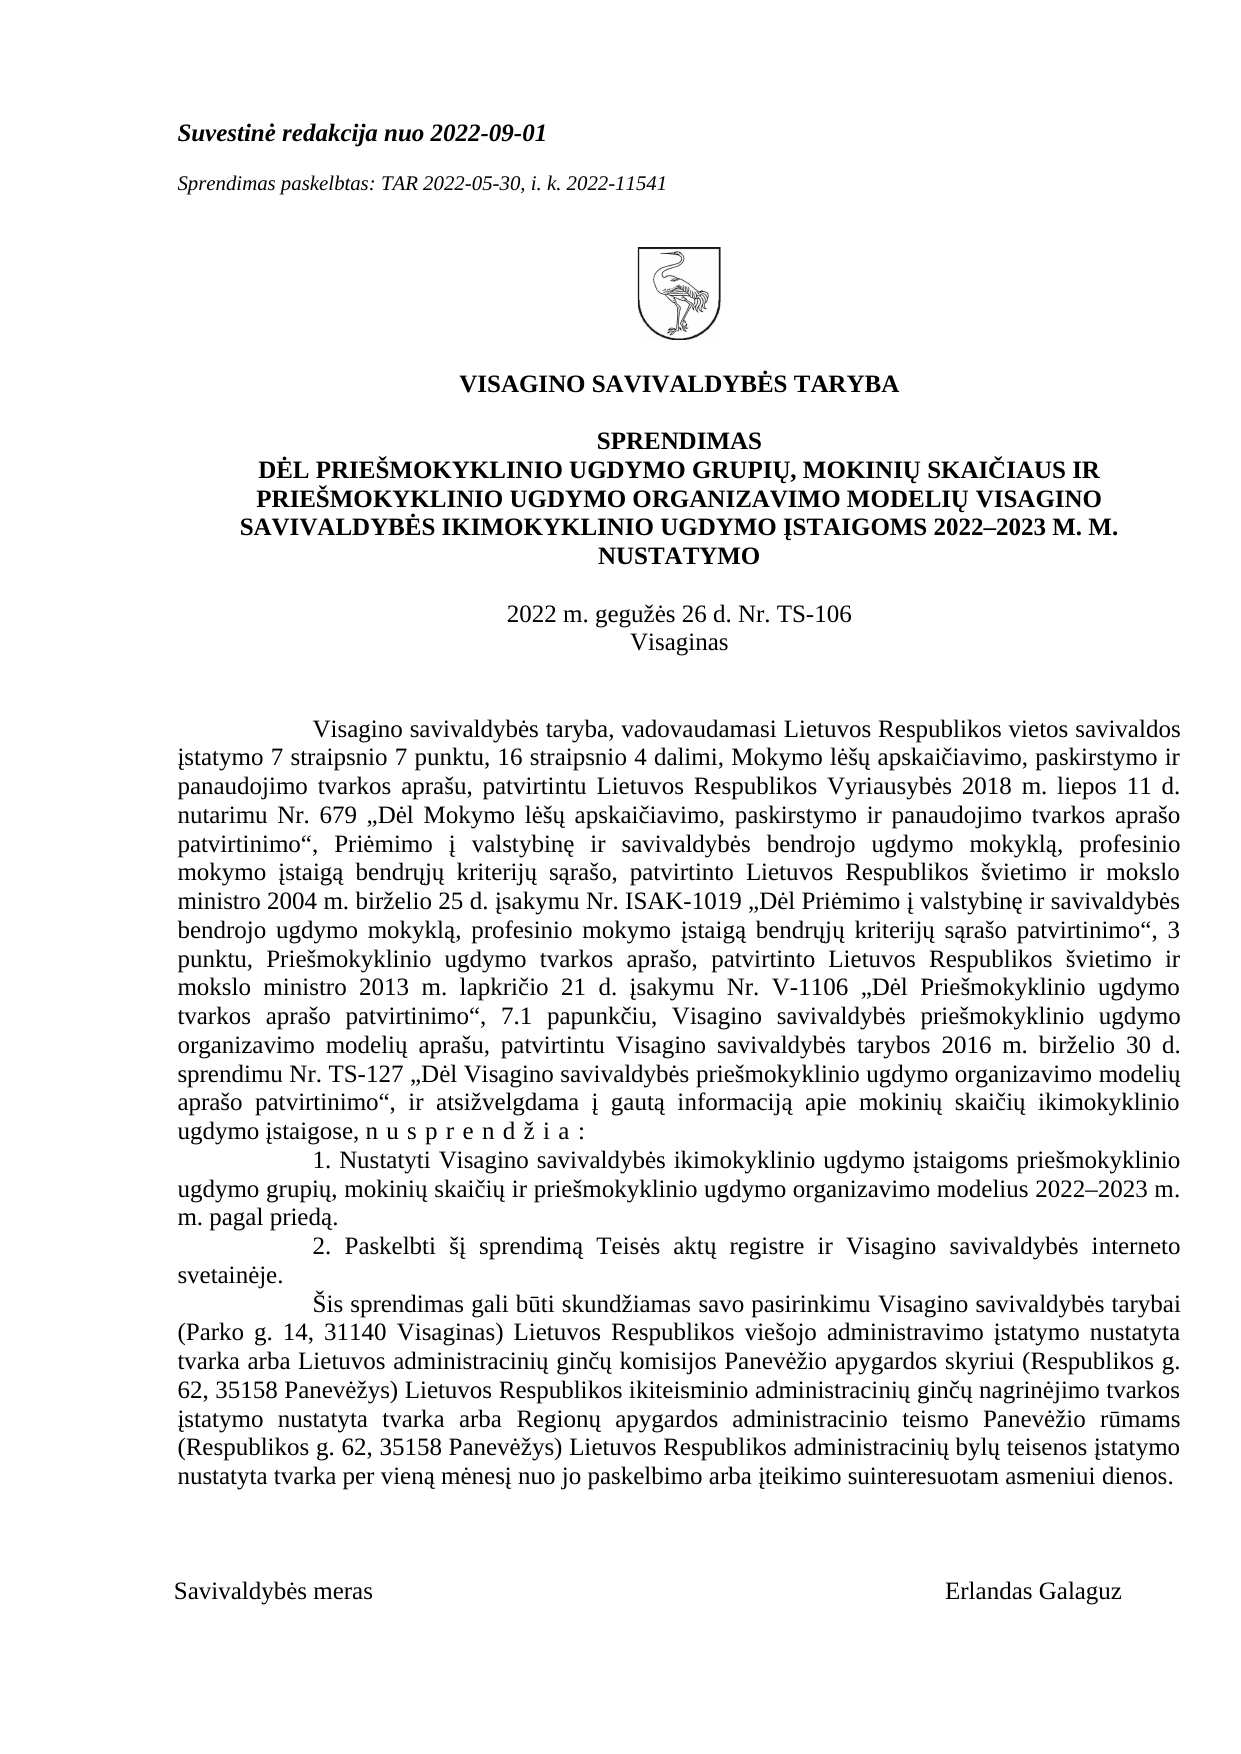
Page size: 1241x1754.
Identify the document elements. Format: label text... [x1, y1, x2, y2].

text Sprendimas paskelbtas: TAR 2022-05-30, i. k. 2022-11541 [177, 171, 1181, 195]
text Šis sprendimas gali būti skundžiamas savo pasirinkimu Visagino savivaldybės tarybai (Parko g. 14, 31140 Visaginas) Lietuvos Respublikos viešojo administravimo įstatymo nustatyta tvarka arba Lietuvos administracinių ginčų komisijos Panevėžio apygardos skyriui (Respublikos g. 62, 35158 Panevėžys) Lietuvos Respublikos ikiteisminio administracinių ginčų nagrinėjimo tvarkos įstatymo nustatyta tvarka arba Regionų apygardos administracinio teismo Panevėžio rūmams (Respublikos g. 62, 35158 Panevėžys) Lietuvos Respublikos administracinių bylų teisenos įstatymo nustatyta tvarka per vieną mėnesį nuo jo paskelbimo arba įteikimo suinteresuotam asmeniui dienos. [177, 1289, 1181, 1490]
text Visagino savivaldybės taryba, vadovaudamasi Lietuvos Respublikos vietos savivaldos įstatymo 7 straipsnio 7 punktu, 16 straipsnio 4 dalimi, Mokymo lėšų apskaičiavimo, paskirstymo ir panaudojimo tvarkos aprašu, patvirtintu Lietuvos Respublikos Vyriausybės 2018 m. liepos 11 d. nutarimu Nr. 679 „Dėl Mokymo lėšų apskaičiavimo, paskirstymo ir panaudojimo tvarkos aprašo patvirtinimo“, Priėmimo į valstybinę ir savivaldybės bendrojo ugdymo mokyklą, profesinio mokymo įstaigą bendrųjų kriterijų sąrašo, patvirtinto Lietuvos Respublikos švietimo ir mokslo ministro 2004 m. birželio 25 d. įsakymu Nr. ISAK-1019 „Dėl Priėmimo į valstybinę ir savivaldybės bendrojo ugdymo mokyklą, profesinio mokymo įstaigą bendrųjų kriterijų sąrašo patvirtinimo“, 3 punktu, Priešmokyklinio ugdymo tvarkos aprašo, patvirtinto Lietuvos Respublikos švietimo ir mokslo ministro 2013 m. lapkričio 21 d. įsakymu Nr. V-1106 „Dėl Priešmokyklinio ugdymo tvarkos aprašo patvirtinimo“, 7.1 papunkčiu, Visagino savivaldybės priešmokyklinio ugdymo organizavimo modelių aprašu, patvirtintu Visagino savivaldybės tarybos 2016 m. birželio 30 d. sprendimu Nr. TS-127 „Dėl Visagino savivaldybės priešmokyklinio ugdymo organizavimo modelių aprašo patvirtinimo“, ir atsižvelgdama į gautą informaciją apie mokinių skaičių ikimokyklinio ugdymo įstaigose, nusprendžia: [177, 714, 1181, 1145]
text DĖL PRIEŠMOKYKLINIO UGDYMO GRUPIŲ, MOKINIŲ SKAIČIAUS IR PRIEŠMOKYKLINIO UGDYMO ORGANIZAVIMO MODELIŲ VISAGINO SAVIVALDYBĖS IKIMOKYKLINIO UGDYMO ĮSTAIGOMS 2022–2023 M. M. NUSTATYMO [177, 455, 1181, 570]
text VISAGINO SAVIVALDYBĖS TARYBA [177, 369, 1181, 397]
text 1. Nustatyti Visagino savivaldybės ikimokyklinio ugdymo įstaigoms priešmokyklinio ugdymo grupių, mokinių skaičių ir priešmokyklinio ugdymo organizavimo modelius 2022–2023 m. m. pagal priedą. [177, 1145, 1181, 1231]
text Savivaldybės meras Erlandas Galaguz [174, 1576, 1181, 1605]
text Suvestinė redakcija nuo 2022-09-01 [177, 118, 1181, 147]
text 2. Paskelbti šį sprendimą Teisės aktų registre ir Visagino savivaldybės interneto svetainėje. [177, 1231, 1181, 1289]
text Visaginas [177, 627, 1181, 656]
text SPRENDIMAS [177, 426, 1181, 455]
text 2022 m. gegužės 26 d. Nr. TS-106 [177, 599, 1181, 627]
